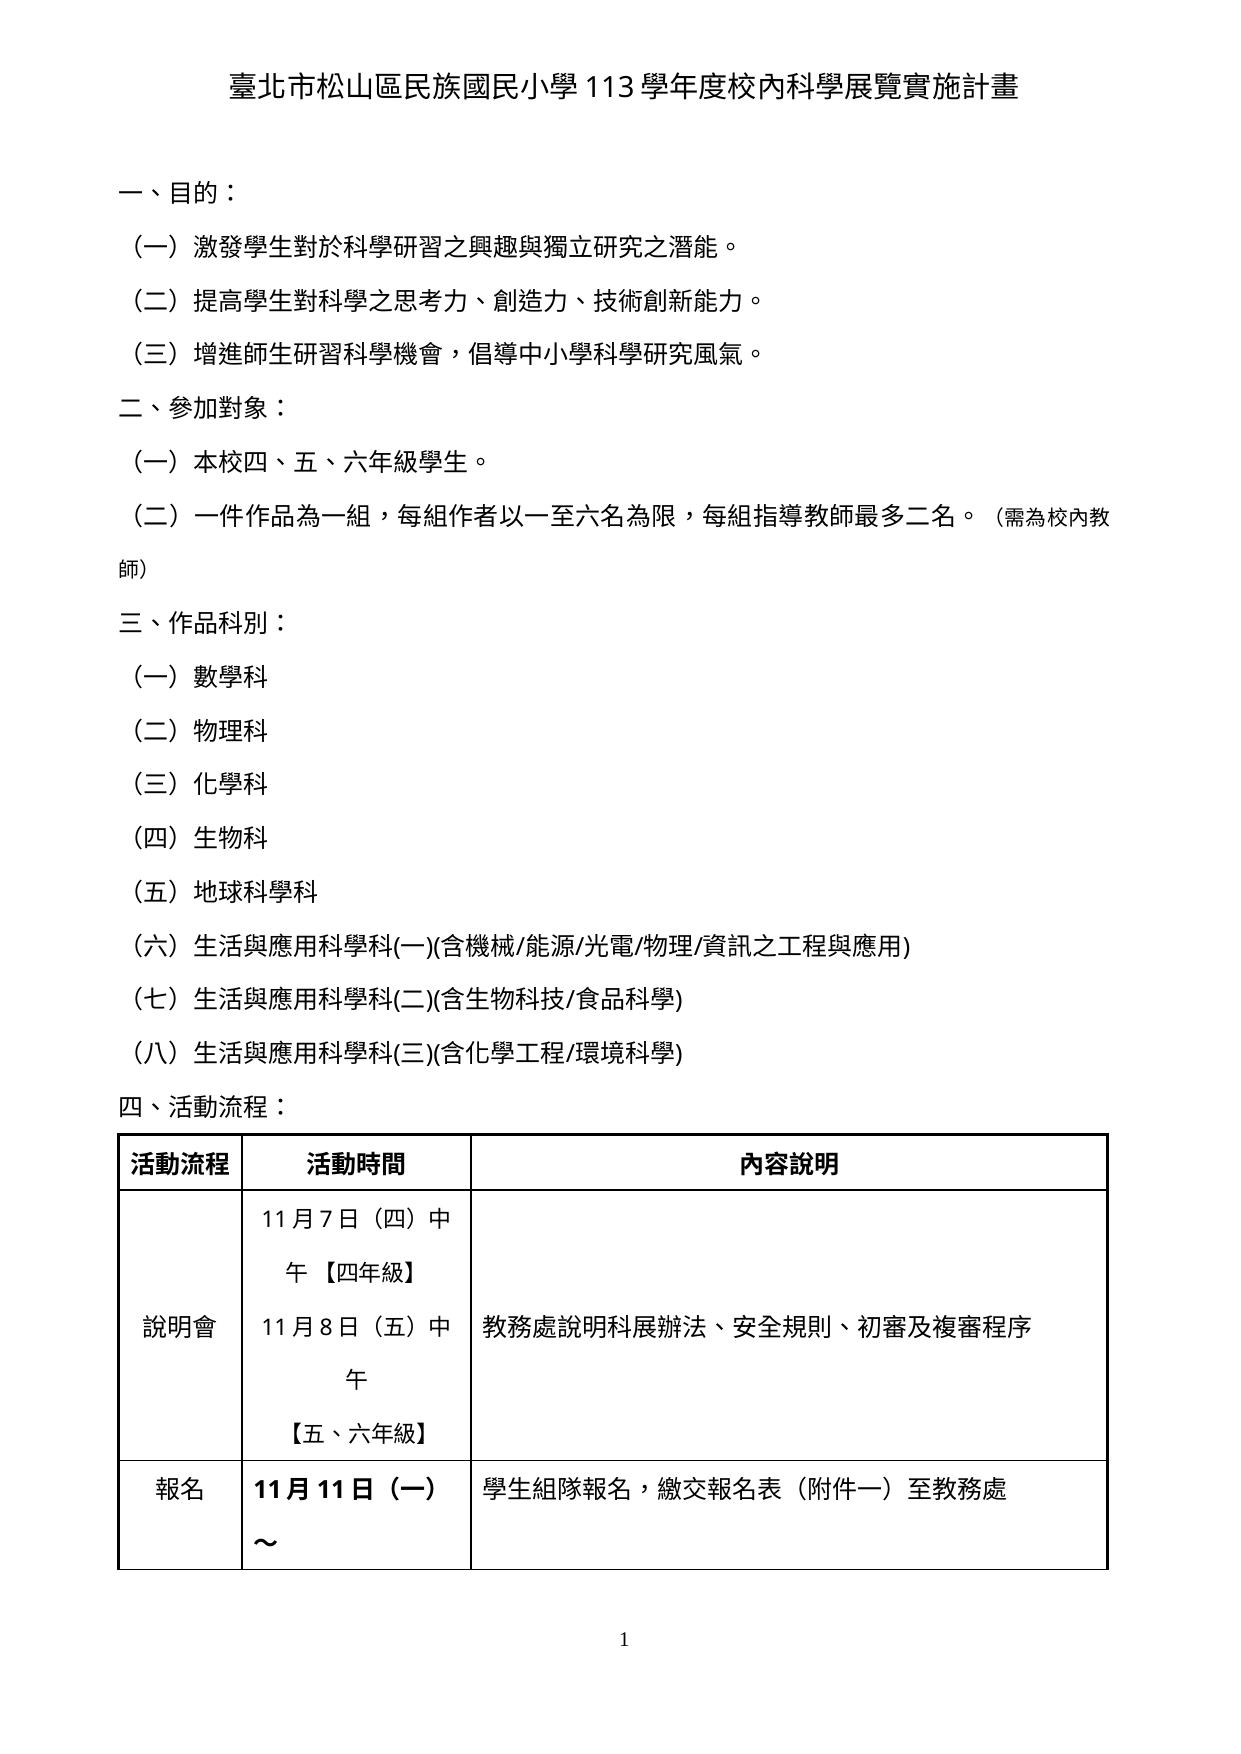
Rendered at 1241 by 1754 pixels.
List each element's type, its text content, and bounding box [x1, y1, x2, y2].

text （一）數學科 [118, 649, 1110, 702]
table_cell 11月11日（一）～ [243, 1461, 470, 1569]
text 四、活動流程： [118, 1079, 1110, 1132]
table_cell 教務處說明科展辦法、安全規則、初審及複審程序 [472, 1191, 1106, 1460]
text （二）提高學生對科學之思考力、創造力、技術創新能力。 [118, 272, 1122, 326]
table_cell 說明會 [120, 1191, 241, 1460]
table_cell 學生組隊報名，繳交報名表（附件一）至教務處 [472, 1461, 1106, 1569]
text 三、作品科別： [118, 595, 1110, 649]
text （一）本校四、五、六年級學生。 [118, 434, 1110, 487]
table_header 活動流程 [120, 1136, 241, 1189]
text （四）生物科 （五）地球科學科 [118, 810, 1110, 917]
text 二、參加對象： [118, 380, 1110, 434]
text （六）生活與應用科學科(一)(含機械/能源/光電/物理/資訊之工程與應用) [118, 917, 1110, 971]
text （二）物理科 [118, 702, 1110, 756]
table_cell 報名 [120, 1461, 241, 1569]
text （八）生活與應用科學科(三)(含化學工程/環境科學) [118, 1025, 1110, 1079]
table_header 內容說明 [472, 1136, 1106, 1189]
text （二）一件作品為一組，每組作者以一至六名為限，每組指導教師最多二名。（需為校內教師） [118, 487, 1110, 595]
text （一）激發學生對於科學研習之興趣與獨立研究之潛能。 [118, 219, 1122, 272]
text （七）生活與應用科學科(二)(含生物科技/食品科學) [118, 971, 1110, 1025]
text （三）化學科 [118, 756, 1110, 810]
text 一、目的： [118, 165, 1110, 219]
text 臺北市松山區民族國民小學113學年度校內科學展覽實施計畫 [118, 57, 1122, 111]
table_header 活動時間 [243, 1136, 470, 1189]
text （三）增進師生研習科學機會，倡導中小學科學研究風氣。 [118, 326, 1122, 380]
table_cell 11月7日（四）中午 【四年級】 11月8日（五）中午 【五、六年級】 [243, 1191, 470, 1460]
